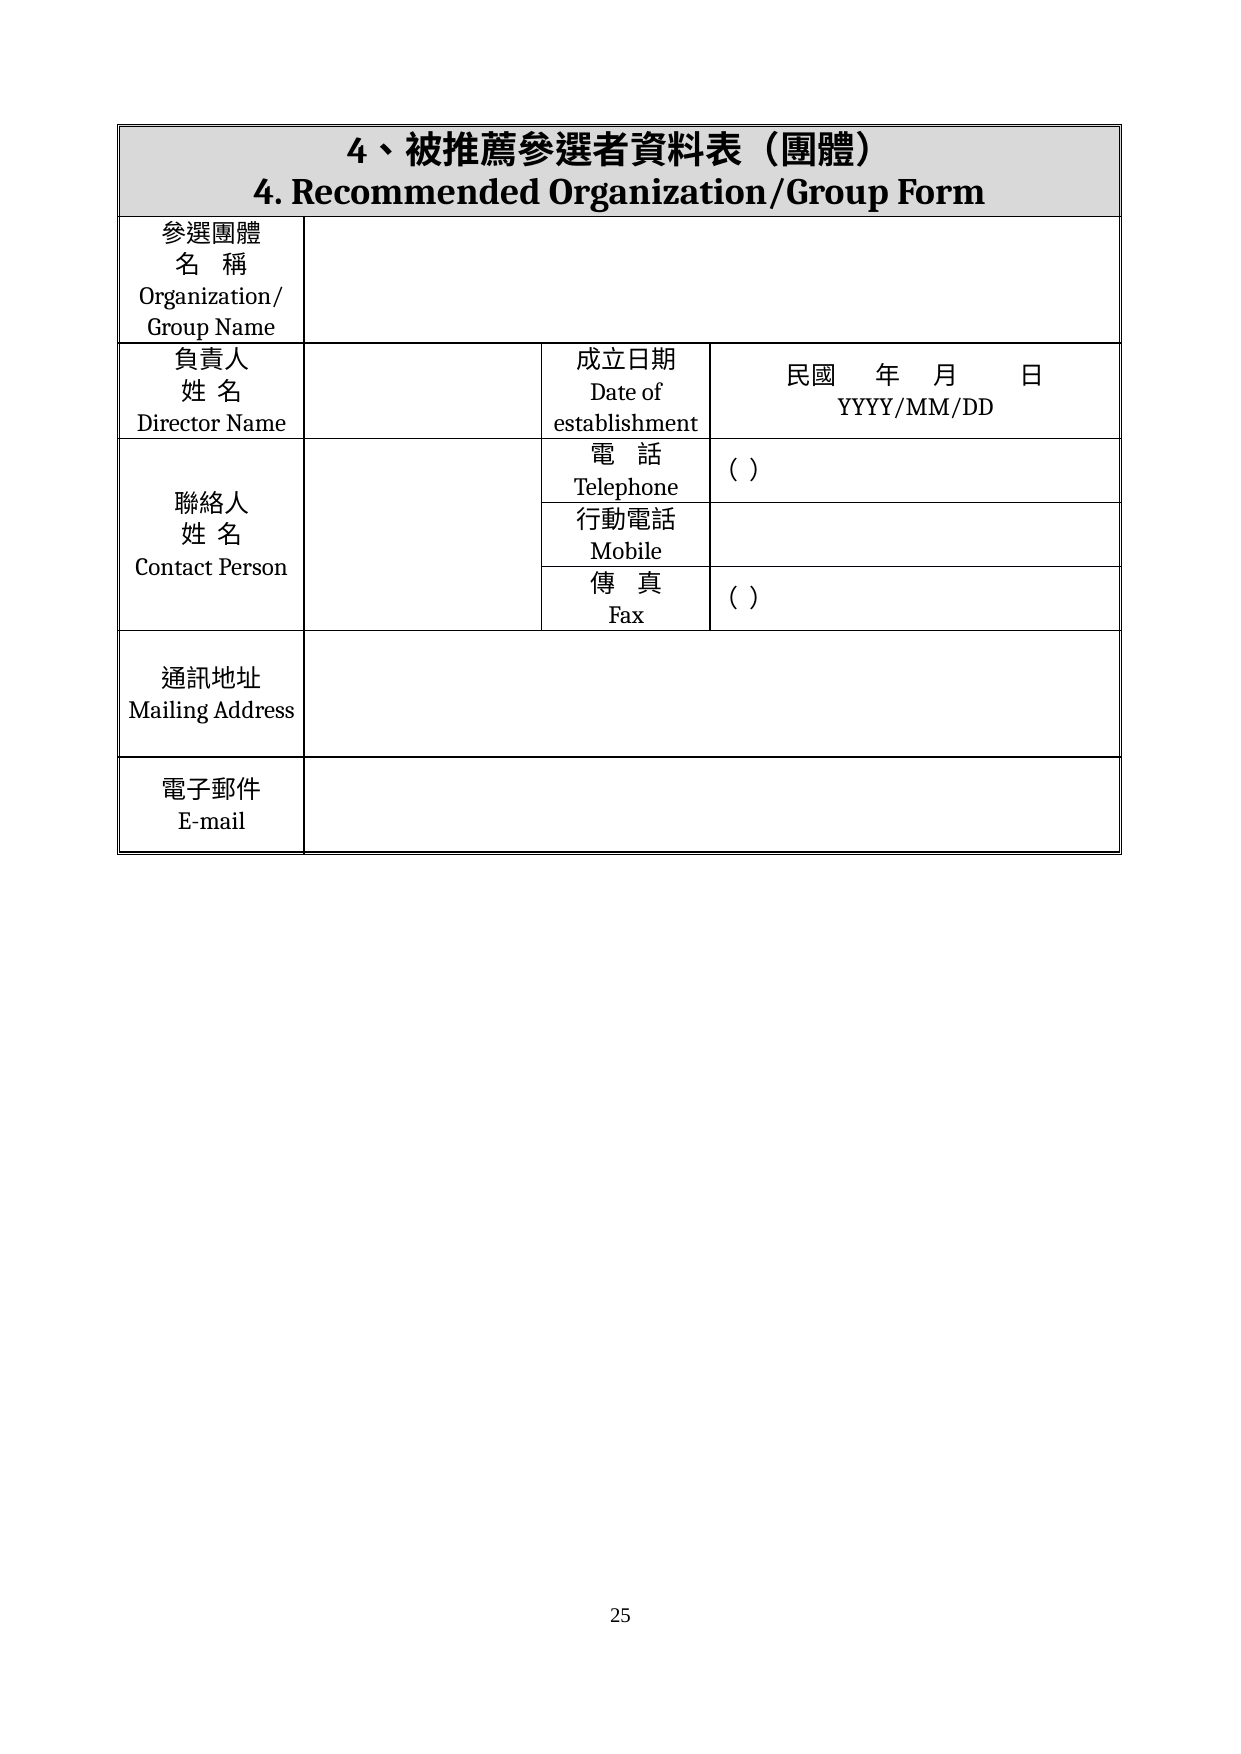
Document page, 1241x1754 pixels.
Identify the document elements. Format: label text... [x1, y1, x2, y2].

table_cell 傳 真 Fax [542, 567, 709, 629]
table_cell [305, 217, 1119, 342]
table_cell 民國 年 月 日 YYYY/MM/DD [711, 344, 1119, 437]
table_cell [711, 503, 1119, 566]
table_cell [305, 758, 1119, 851]
table_cell [305, 344, 541, 437]
table_cell 參選團體 名 稱 Organization/Group Name [120, 217, 303, 342]
table_cell （ ） [711, 439, 1119, 501]
table_cell （ ） [711, 567, 1119, 629]
table_cell 行動電話 Mobile [542, 503, 709, 566]
table_cell 電 話 Telephone [542, 439, 709, 501]
table_cell [305, 631, 1119, 756]
table_cell 成立日期 Date of establishment [542, 344, 709, 437]
table_header 4、被推薦參選者資料表（團體） 4. Recommended Organization/Group Form [120, 127, 1119, 216]
table_cell 電子郵件 E-mail [120, 758, 303, 851]
table_cell 負責人 姓 名 Director Name [120, 344, 303, 437]
table_cell [305, 439, 541, 629]
table_cell 聯絡人 姓 名 Contact Person [120, 439, 303, 629]
table_cell 通訊地址 Mailing Address [120, 631, 303, 756]
